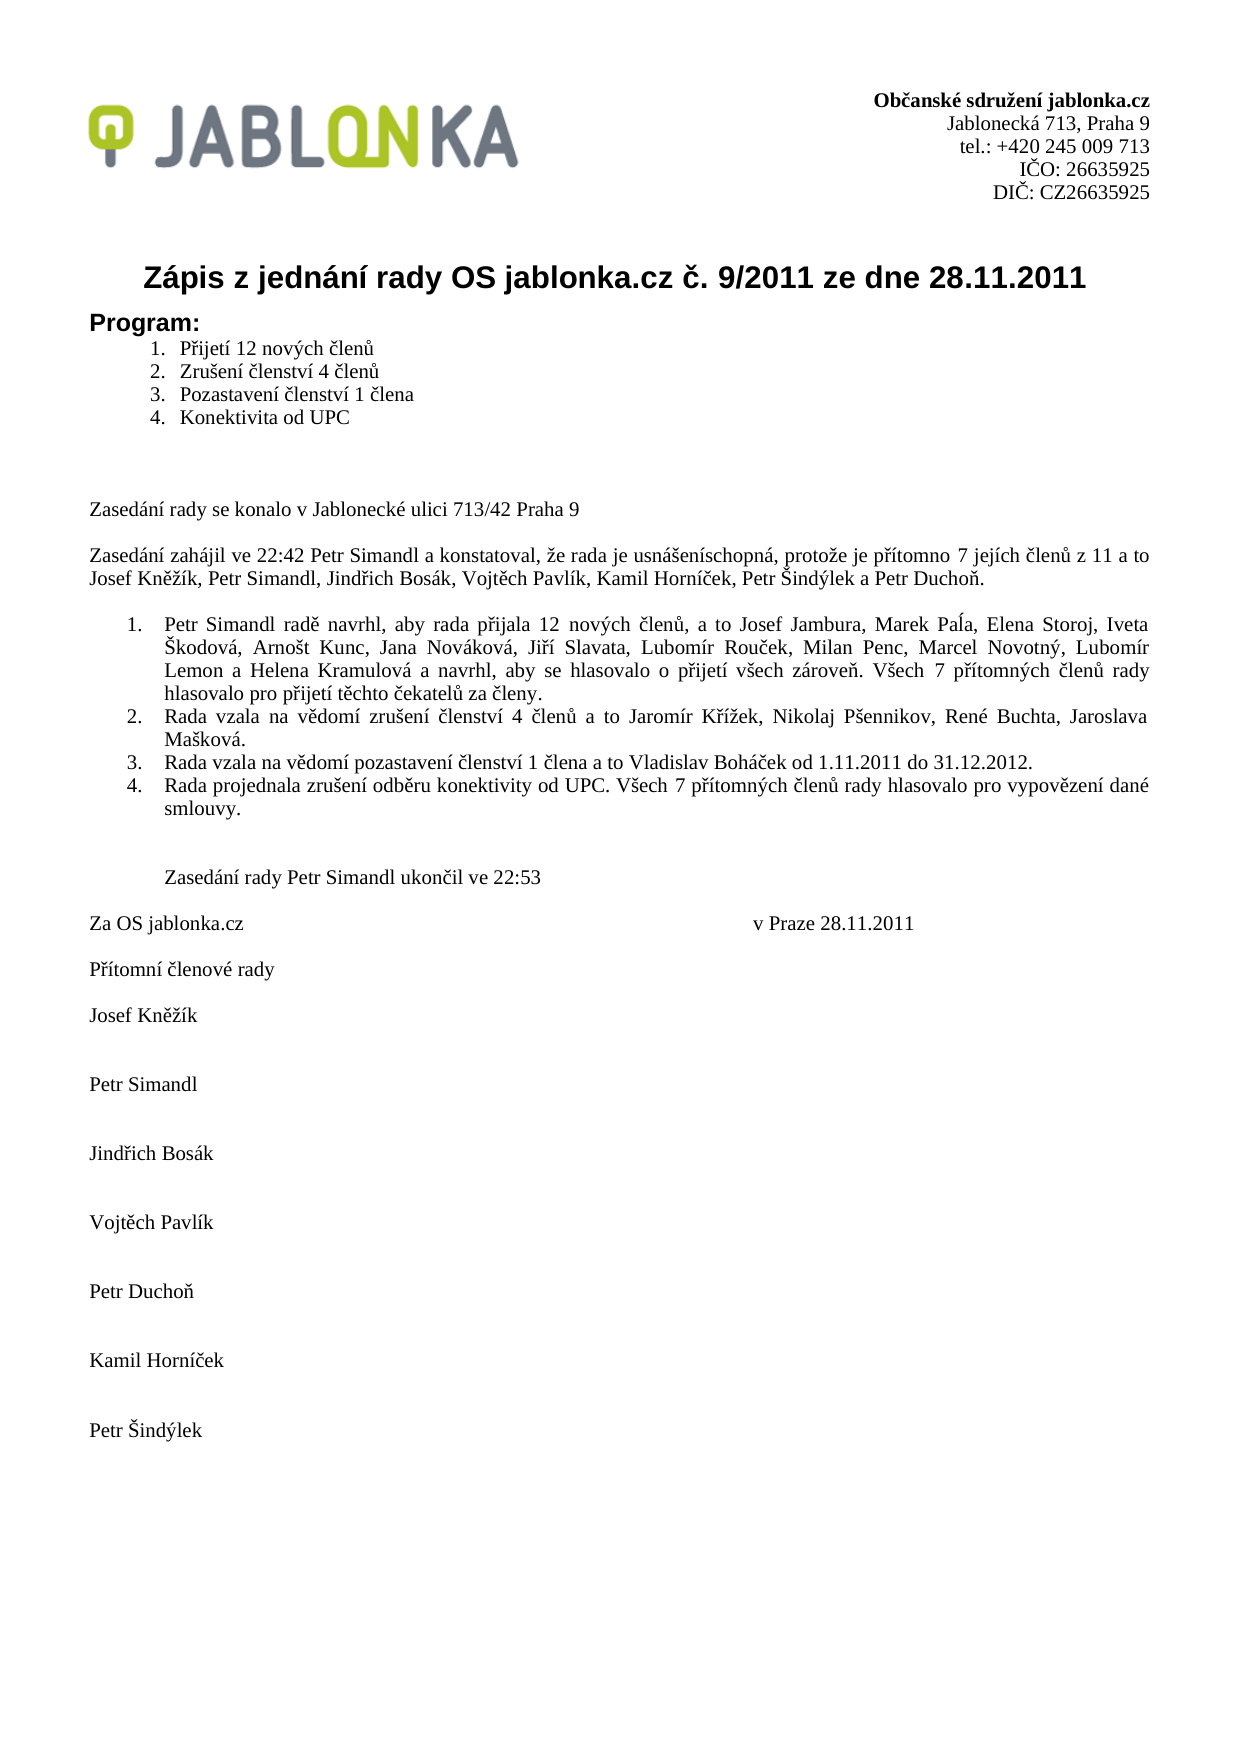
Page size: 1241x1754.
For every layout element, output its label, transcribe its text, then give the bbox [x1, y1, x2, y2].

text Přítomní členové rady [89, 958, 1150, 981]
list Zrušení členství 4 členů [150, 359, 1150, 382]
subtitle Zápis z jednání rady OS jablonka.cz č. 9/2011 ze dne 28.11.2011 [89, 259, 1150, 296]
list Rada vzala na vědomí pozastavení členství 1 člena a to Vladislav Boháček od 1.11.2011 do 31.12.2012. [127, 751, 1150, 774]
list Zasedání rady Petr Simandl ukončil ve 22:53 [127, 866, 1150, 889]
list Pozastavení členství 1 člena [150, 382, 1150, 406]
picture [71, 89, 535, 184]
list Rada projednala zrušení odběru konektivity od UPC. Všech 7 přítomných členů rady hlasovalo pro vypovězení dané smlouvy. [127, 774, 1150, 820]
text Petr Šindýlek [89, 1418, 1150, 1441]
text Zasedání rady se konalo v Jablonecké ulici 713/42 Praha 9 [89, 498, 1150, 521]
text Vojtěch Pavlík [89, 1211, 1150, 1234]
list Petr Simandl radě navrhl, aby rada přijala 12 nových členů, a to Josef Jambura, Marek Paĺa, Elena Storoj, Iveta Škodová, Arnošt Kunc, Jana Nováková, Jiří Slavata, Lubomír Rouček, Milan Penc, Marcel Novotný, Lubomír Lemon a Helena Kramulová a navrhl, aby se hlasovalo o přijetí všech zároveň. Všech 7 přítomných členů rady hlasovalo pro přijetí těchto čekatelů za členy. [127, 613, 1150, 705]
text Za OS jablonka.cz v Praze 28.11.2011 [89, 912, 1150, 935]
text Program: [89, 308, 1150, 336]
text Josef Kněžík [89, 1004, 1150, 1027]
list Konektivita od UPC [150, 406, 1150, 428]
text Kamil Horníček [89, 1349, 1150, 1372]
text Petr Simandl [89, 1073, 1150, 1096]
text Jindřich Bosák [89, 1142, 1150, 1165]
text Zasedání zahájil ve 22:42 Petr Simandl a konstatoval, že rada je usnášeníschopná, protože je přítomno 7 jejích členů z 11 a to Josef Kněžík, Petr Simandl, Jindřich Bosák, Vojtěch Pavlík, Kamil Horníček, Petr Šindýlek a Petr Duchoň. [89, 521, 1150, 590]
list Přijetí 12 nových členů [150, 336, 1150, 359]
list Rada vzala na vědomí zrušení členství 4 členů a to Jaromír Křížek, Nikolaj Pšennikov, René Buchta, Jaroslava Mašková. [127, 705, 1150, 751]
text Petr Duchoň [89, 1280, 1150, 1303]
